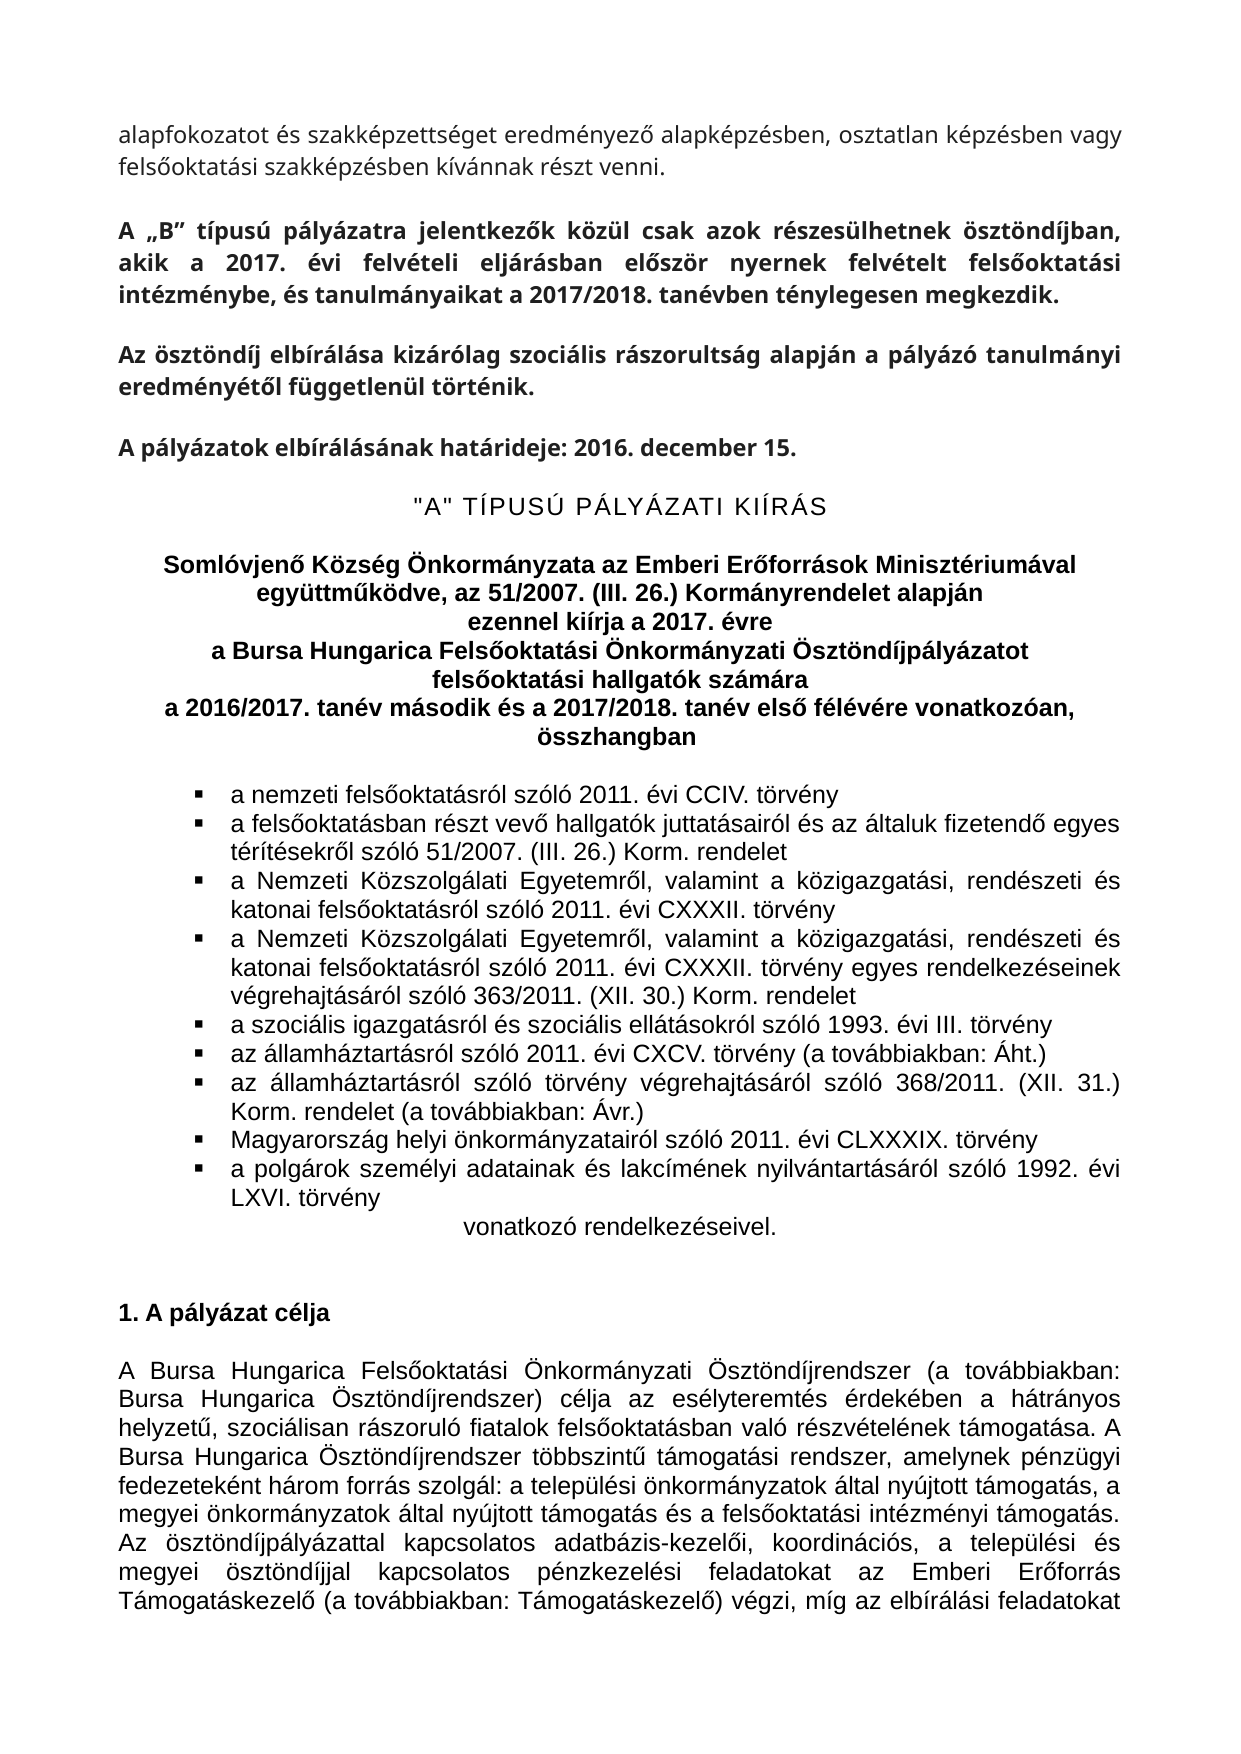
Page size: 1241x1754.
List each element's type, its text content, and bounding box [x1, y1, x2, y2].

text 1. A pályázat célja [118, 1298, 1122, 1327]
text A Bursa Hungarica Felsőoktatási Önkormányzati Ösztöndíjrendszer (a továbbiakban: Bursa Hungarica Ösztöndíjrendszer) célja az esélyteremtés érdekében a hátrányos helyzetű, szociálisan rászoruló fiatalok felsőoktatásban való részvételének támogatása. A Bursa Hungarica Ösztöndíjrendszer többszintű támogatási rendszer, amelynek pénzügyi fedezeteként három forrás szolgál: a települési önkormányzatok által nyújtott támogatás, a megyei önkormányzatok által nyújtott támogatás és a felsőoktatási intézményi támogatás. Az ösztöndíjpályázattal kapcsolatos adatbázis-kezelői, koordinációs, a települési és megyei ösztöndíjjal kapcsolatos pénzkezelési feladatokat az Emberi Erőforrás Támogatáskezelő (a továbbiakban: Támogatáskezelő) végzi, míg az elbírálási feladatokat [118, 1356, 1122, 1614]
list a felsőoktatásban részt vevő hallgatók juttatásairól és az általuk fizetendő egyes térítésekről szóló 51/2007. (III. 26.) Korm. rendelet [193, 808, 1122, 866]
list az államháztartásról szóló törvény végrehajtásáról szóló 368/2011. (XII. 31.) Korm. rendelet (a továbbiakban: Ávr.) [193, 1068, 1122, 1125]
text A „B” típusú pályázatra jelentkezők közül csak azok részesülhetnek ösztöndíjban, akik a 2017. évi felvételi eljárásban először nyernek felvételt felsőoktatási intézménybe, és tanulmányaikat a 2017/2018. tanévben ténylegesen megkezdik. [118, 214, 1122, 310]
text összhangban [118, 722, 1122, 751]
list Magyarország helyi önkormányzatairól szóló 2011. évi CLXXXIX. törvény [193, 1125, 1122, 1154]
subtitle "A" TÍPUSÚ PÁLYÁZATI KIÍRÁS [118, 492, 1122, 521]
text vonatkozó rendelkezéseivel. [118, 1212, 1122, 1241]
text Az ösztöndíj elbírálása kizárólag szociális rászorultság alapján a pályázó tanulmányi eredményétől függetlenül történik. [118, 339, 1122, 403]
text Somlóvjenő Község Önkormányzata az Emberi Erőforrások Minisztériumával együttműködve, az 51/2007. (III. 26.) Kormányrendelet alapján [118, 550, 1122, 607]
text felsőoktatási hallgatók számára [118, 665, 1122, 693]
list a polgárok személyi adatainak és lakcímének nyilvántartásáról szóló 1992. évi LXVI. törvény [193, 1154, 1122, 1212]
text A pályázatok elbírálásának határideje: 2016. december 15. [118, 431, 1122, 463]
list az államháztartásról szóló 2011. évi CXCV. törvény (a továbbiakban: Áht.) [193, 1039, 1122, 1068]
text a 2016/2017. tanév második és a 2017/2018. tanév első félévére vonatkozóan, [118, 693, 1122, 722]
text ezennel kiírja a 2017. évre [118, 607, 1122, 636]
list a nemzeti felsőoktatásról szóló 2011. évi CCIV. törvény [193, 780, 1122, 808]
list a Nemzeti Közszolgálati Egyetemről, valamint a közigazgatási, rendészeti és katonai felsőoktatásról szóló 2011. évi CXXXII. törvény [193, 866, 1122, 924]
list a szociális igazgatásról és szociális ellátásokról szóló 1993. évi III. törvény [193, 1010, 1122, 1039]
list a Nemzeti Közszolgálati Egyetemről, valamint a közigazgatási, rendészeti és katonai felsőoktatásról szóló 2011. évi CXXXII. törvény egyes rendelkezéseinek végrehajtásáról szóló 363/2011. (XII. 30.) Korm. rendelet [193, 924, 1122, 1010]
text a Bursa Hungarica Felsőoktatási Önkormányzati Ösztöndíjpályázatot [118, 636, 1122, 665]
text alapfokozatot és szakképzettséget eredményező alapképzésben, osztatlan képzésben vagy felsőoktatási szakképzésben kívánnak részt venni. [118, 118, 1122, 182]
